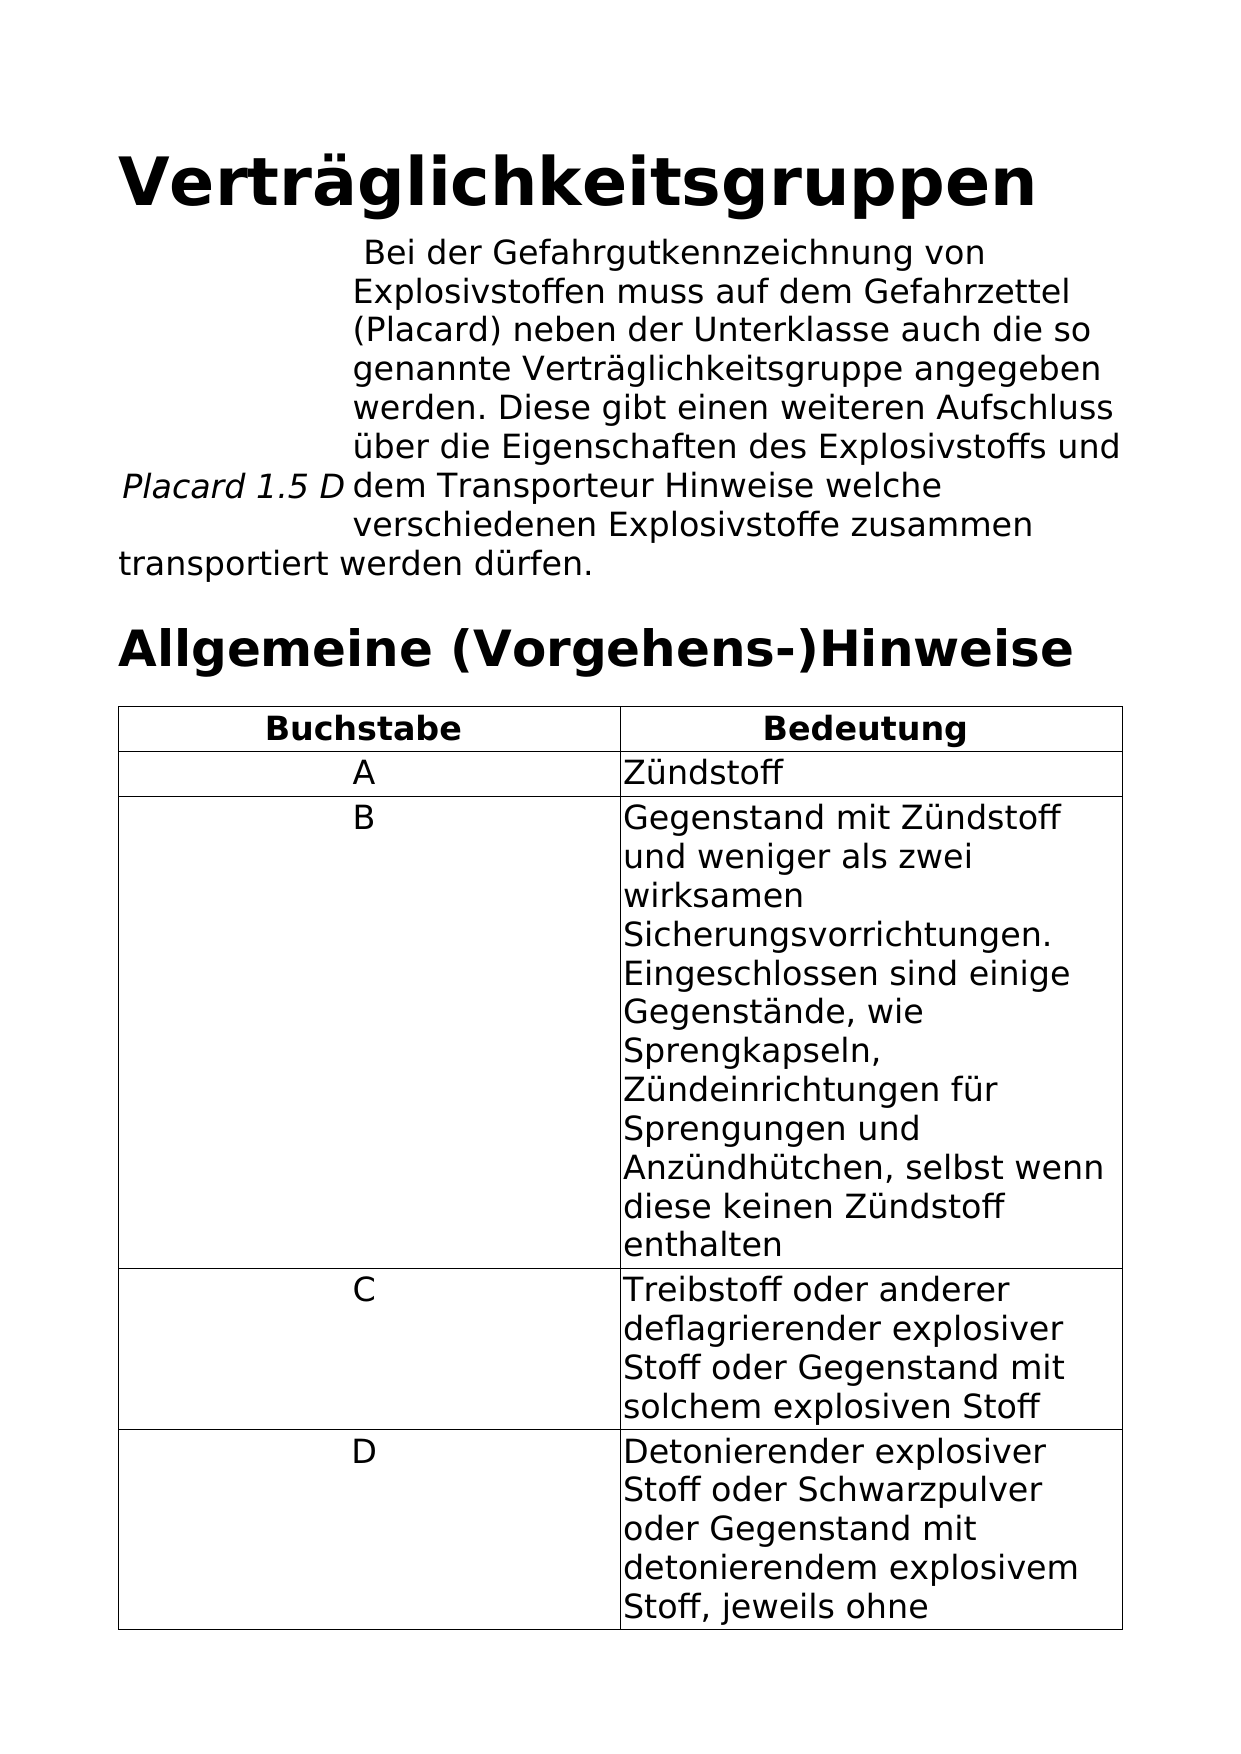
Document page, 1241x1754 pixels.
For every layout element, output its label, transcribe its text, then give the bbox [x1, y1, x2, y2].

text Placard 1.5 D [118, 246, 352, 506]
table_cell Gegenstand mit Zündstoff und weniger als zwei wirksamen Sicherungsvorrichtungen. Eingeschlossen sind einige Gegenstände, wie Sprengkapseln, Zündeinrichtungen für Sprengungen und Anzündhütchen, selbst wenn diese keinen Zündstoff enthalten [621, 797, 1122, 1268]
table_cell B [119, 797, 620, 1268]
table_cell Detonierender explosiver Stoff oder Schwarzpulver oder Gegenstand mit detonierendem explosivem Stoff, jeweils ohne [621, 1430, 1122, 1629]
text Bei der Gefahrgutkennzeichnung von Explosivstoffen muss auf dem Gefahrzettel (Placard) neben der Unterklasse auch die so genannte Verträglichkeitsgruppe angegeben werden. Diese gibt einen weiteren Aufschluss über die Eigenschaften des Explosivstoffs und dem Transporteur Hinweise welche verschiedenen Explosivstoffe zusammen transportiert werden dürfen. [118, 233, 1122, 583]
table_cell Treibstoff oder anderer deflagrierender explosiver Stoff oder Gegenstand mit solchem explosiven Stoff [621, 1269, 1122, 1429]
table_header Buchstabe [119, 707, 620, 751]
table_cell D [119, 1430, 620, 1629]
table_cell A [119, 752, 620, 796]
table_header Bedeutung [621, 707, 1122, 751]
table_cell Zündstoff [621, 752, 1122, 796]
subtitle Verträglichkeitsgruppen [118, 143, 1122, 221]
subtitle Allgemeine (Vorgehens-)Hinweise [118, 620, 1122, 679]
table_cell C [119, 1269, 620, 1429]
